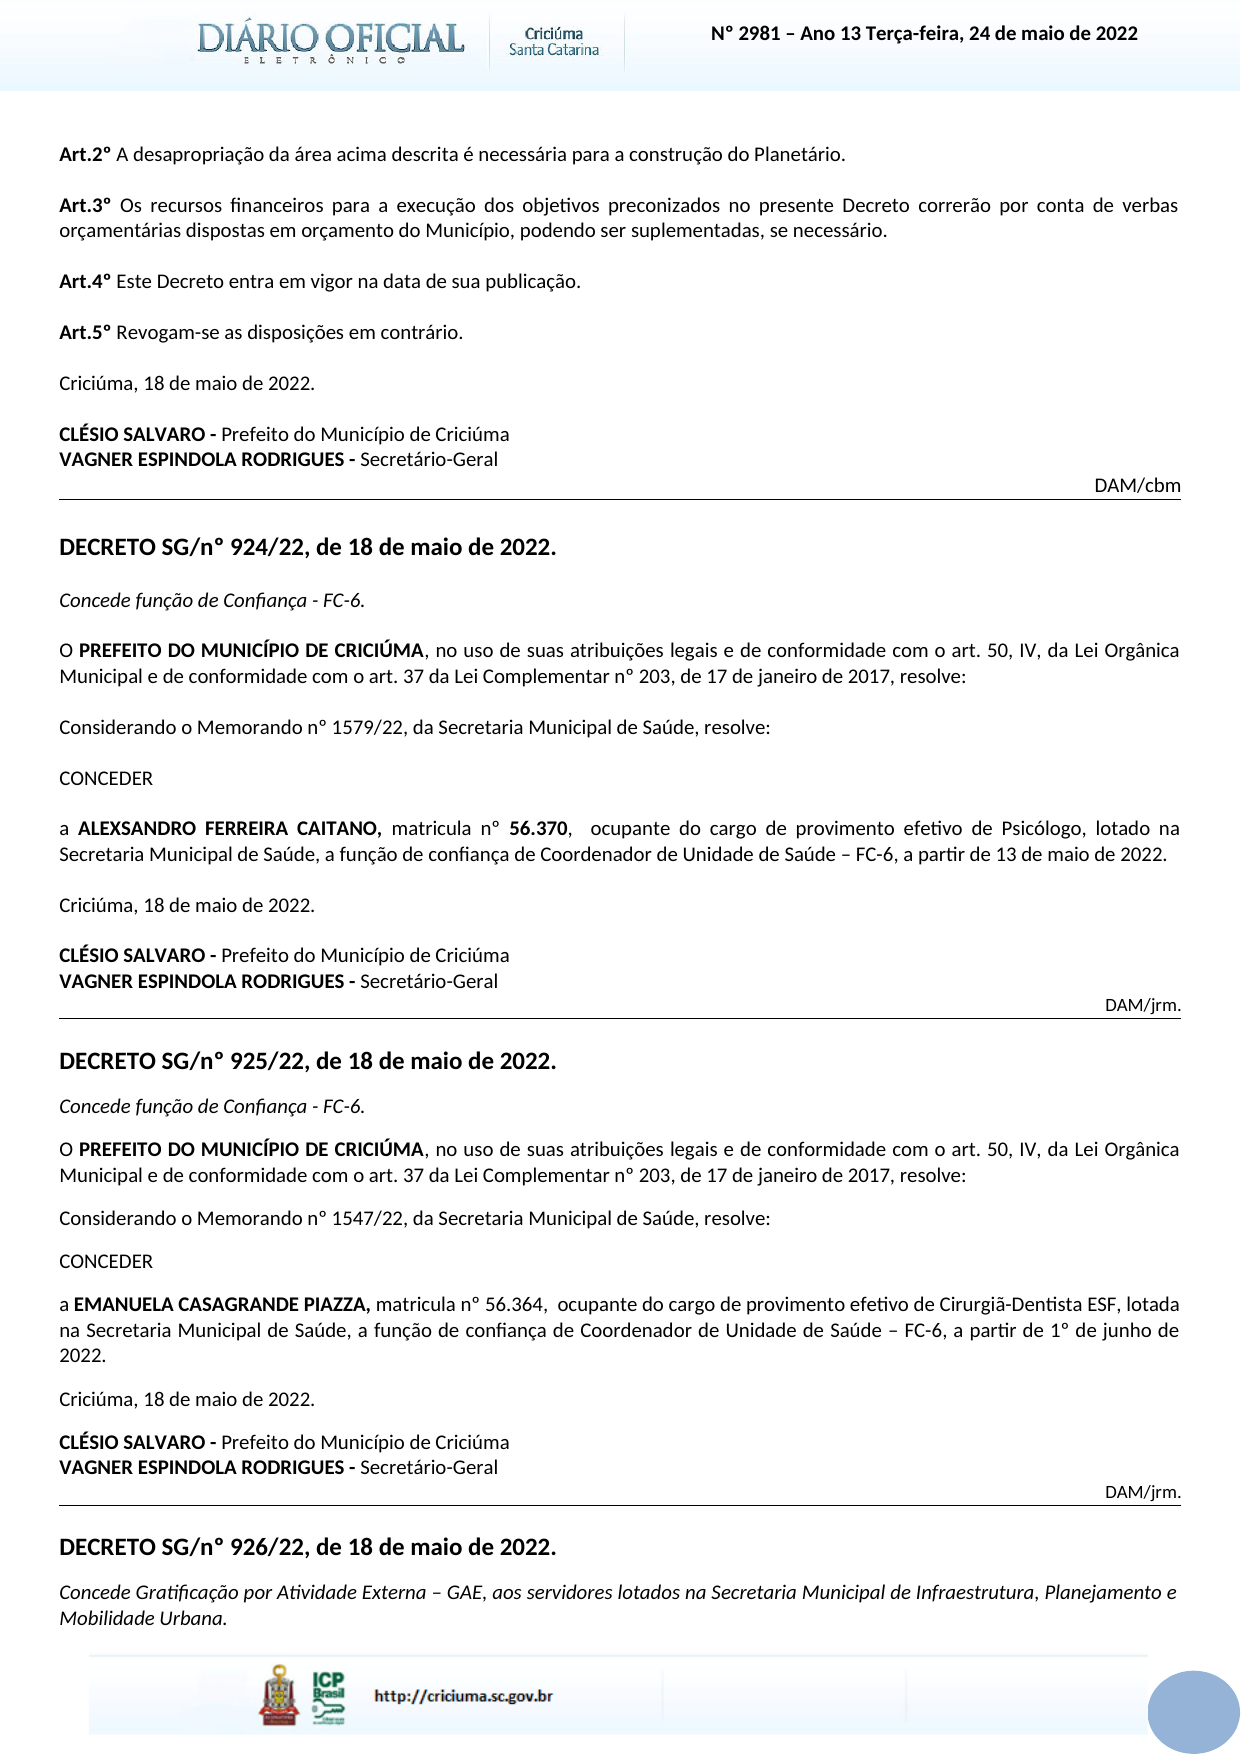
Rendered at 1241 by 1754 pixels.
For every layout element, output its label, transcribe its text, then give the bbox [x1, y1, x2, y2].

text DAM/jrm. [59, 993, 1181, 1018]
text Considerando o Memorando nº 1579/22, da Secretaria Municipal de Saúde, resolve: [59, 714, 1181, 739]
text Art.4º Este Decreto entra em vigor na data de sua publicação. [59, 268, 1181, 294]
text CLÉSIO SALVARO - Prefeito do Município de Criciúma [59, 943, 1181, 968]
text DAM/cbm [59, 472, 1181, 499]
text CONCEDER [59, 765, 1181, 790]
text Criciúma, 18 de maio de 2022. [59, 1386, 1181, 1411]
text DECRETO SG/nº 925/22, de 18 de maio de 2022. [59, 1045, 1181, 1076]
text Art.3º Os recursos financeiros para a execução dos objetivos preconizados no presente Decreto correrão por conta de verbas orçamentárias dispostas em orçamento do Município, podendo ser suplementadas, se necessário. [59, 192, 1181, 243]
text a EMANUELA CASAGRANDE PIAZZA, matricula nº 56.364, ocupante do cargo de provimento efetivo de Cirurgiã-Dentista ESF, lotada na Secretaria Municipal de Saúde, a função de confiança de Coordenador de Unidade de Saúde – FC-6, a partir de 1º de junho de 2022. [59, 1292, 1181, 1368]
text Considerando o Memorando nº 1547/22, da Secretaria Municipal de Saúde, resolve: [59, 1205, 1181, 1231]
text DAM/jrm. [59, 1480, 1181, 1505]
text DECRETO SG/nº 926/22, de 18 de maio de 2022. [59, 1531, 1181, 1562]
text a ALEXSANDRO FERREIRA CAITANO, matricula nº 56.370, ocupante do cargo de provimento efetivo de Psicólogo, lotado na Secretaria Municipal de Saúde, a função de confiança de Coordenador de Unidade de Saúde – FC-6, a partir de 13 de maio de 2022. [59, 816, 1181, 866]
text CONCEDER [59, 1248, 1181, 1274]
text Concede função de Confiança - FC-6. [59, 1093, 1181, 1119]
text O PREFEITO DO MUNICÍPIO DE CRICIÚMA, no uso de suas atribuições legais e de conformidade com o art. 50, IV, da Lei Orgânica Municipal e de conformidade com o art. 37 da Lei Complementar nº 203, de 17 de janeiro de 2017, resolve: [59, 638, 1181, 688]
text O PREFEITO DO MUNICÍPIO DE CRICIÚMA, no uso de suas atribuições legais e de conformidade com o art. 50, IV, da Lei Orgânica Municipal e de conformidade com o art. 37 da Lei Complementar nº 203, de 17 de janeiro de 2017, resolve: [59, 1137, 1181, 1187]
text Art.2º A desapropriação da área acima descrita é necessária para a construção do Planetário. [59, 141, 1181, 167]
text CLÉSIO SALVARO - Prefeito do Município de Criciúma [59, 421, 1181, 446]
text Criciúma, 18 de maio de 2022. [59, 892, 1181, 917]
text Concede Gratificação por Atividade Externa – GAE, aos servidores lotados na Secretaria Municipal de Infraestrutura, Planejamento e Mobilidade Urbana. [59, 1579, 1181, 1630]
text VAGNER ESPINDOLA RODRIGUES - Secretário-Geral [59, 1454, 1181, 1480]
text Art.5º Revogam-se as disposições em contrário. [59, 319, 1181, 345]
text CLÉSIO SALVARO - Prefeito do Município de Criciúma [59, 1429, 1181, 1454]
text VAGNER ESPINDOLA RODRIGUES - Secretário-Geral [59, 968, 1181, 993]
text VAGNER ESPINDOLA RODRIGUES - Secretário-Geral [59, 446, 1181, 472]
text Criciúma, 18 de maio de 2022. [59, 370, 1181, 396]
text Concede função de Confiança - FC-6. [59, 587, 1181, 612]
text DECRETO SG/nº 924/22, de 18 de maio de 2022. [59, 531, 1181, 561]
